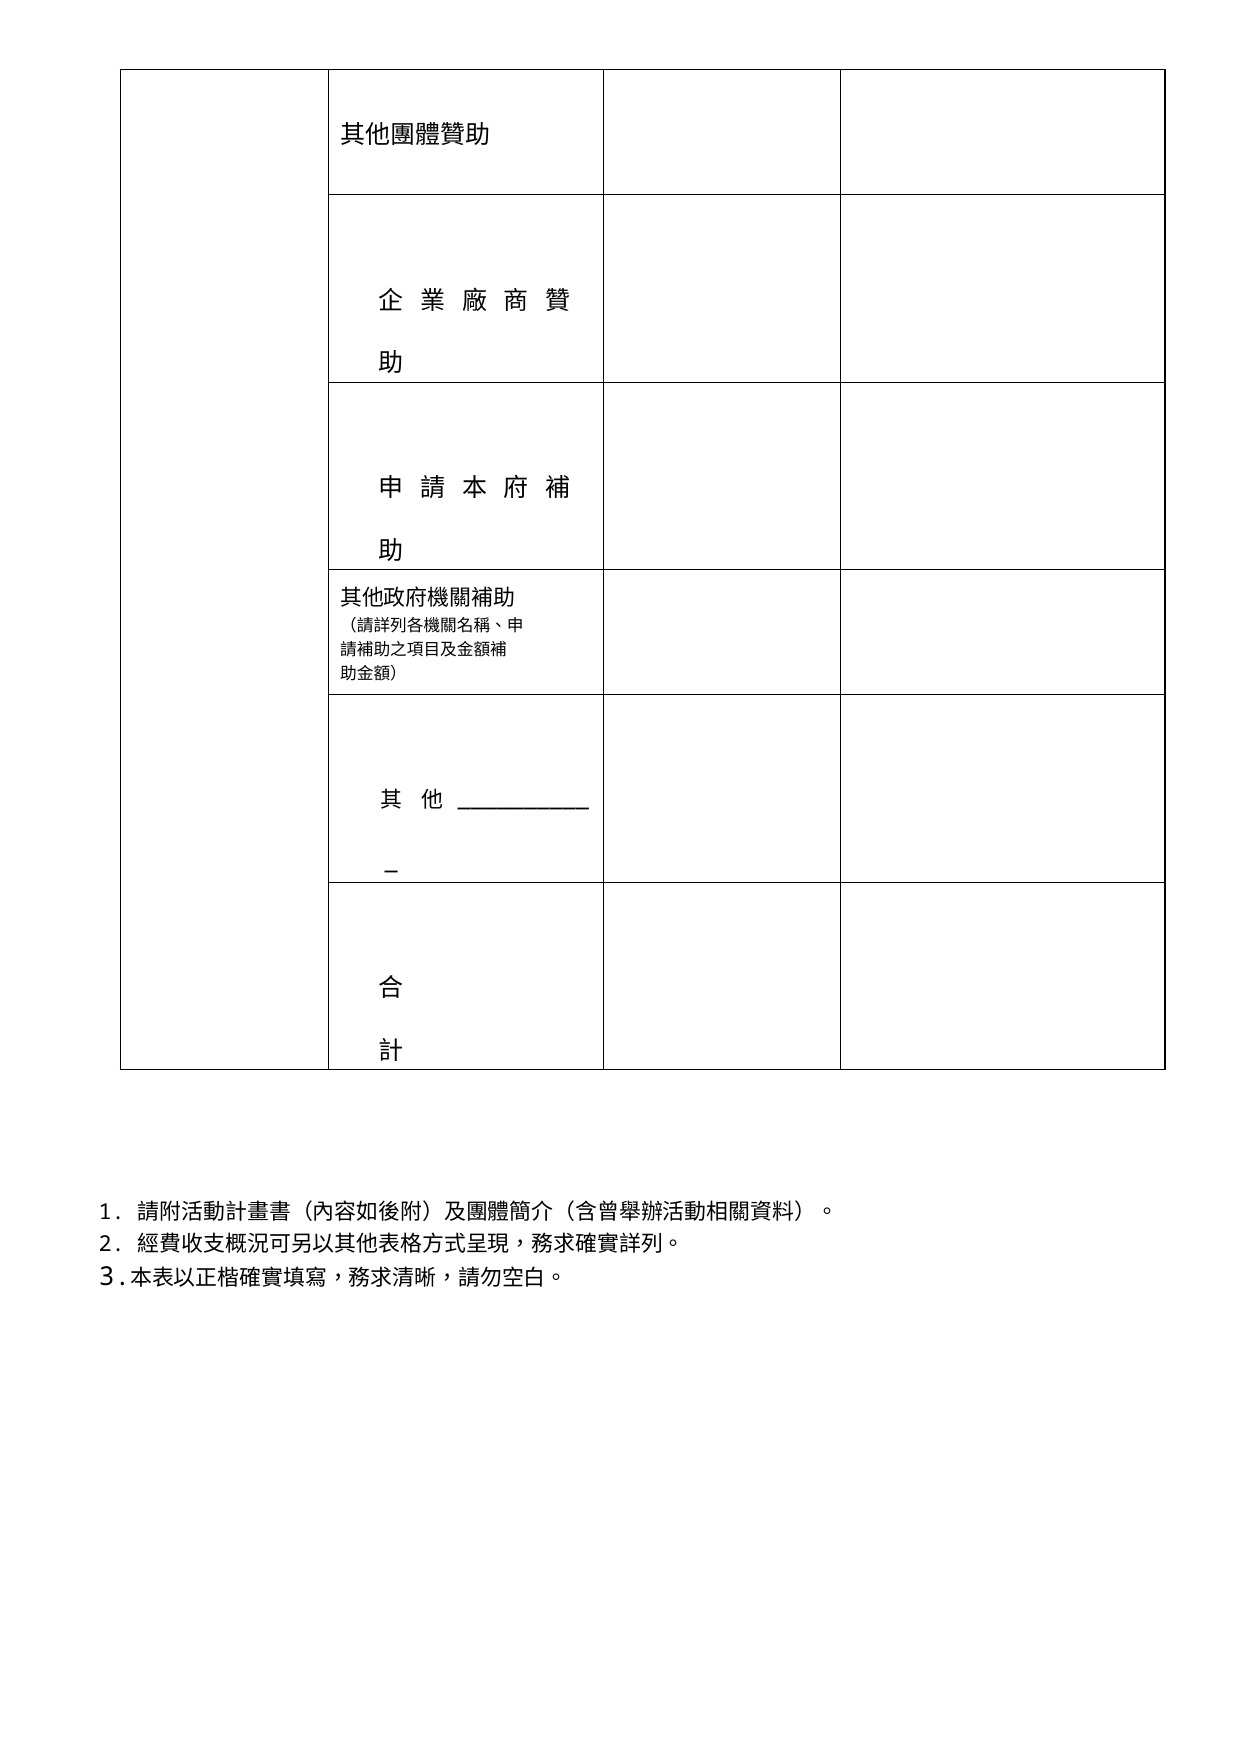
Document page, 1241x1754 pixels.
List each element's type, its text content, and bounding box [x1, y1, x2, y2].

table_cell [841, 195, 1164, 382]
table_cell 其他團體贊助 [329, 70, 603, 194]
table_cell [841, 383, 1164, 569]
table_cell [604, 383, 840, 569]
table_cell [841, 695, 1164, 882]
table_cell [121, 70, 328, 1069]
table_cell [604, 570, 840, 694]
table_cell [604, 695, 840, 882]
table_cell [841, 883, 1164, 1069]
table_cell 其他政府機關補助 （請詳列各機關名稱、申 請補助之項目及金額補 助金額） [329, 570, 603, 694]
table_cell [604, 883, 840, 1069]
table_cell 合 計 [329, 883, 603, 1069]
text 3.本表以正楷確實填寫，務求清晰，請勿空白。 [99, 1258, 1120, 1293]
table_cell [841, 70, 1164, 194]
text 1. 請附活動計畫書（內容如後附）及團體簡介（含曾舉辦活動相關資料）。 [98, 1194, 1120, 1226]
table_cell [604, 195, 840, 382]
table_cell 申請本府補助 [329, 383, 603, 569]
table_cell 企業廠商贊助 [329, 195, 603, 382]
table_cell 其他___________ [329, 695, 603, 882]
table_cell [841, 570, 1164, 694]
table_cell [604, 70, 840, 194]
text 2. 經費收支概況可另以其他表格方式呈現，務求確實詳列。 [98, 1226, 1120, 1258]
